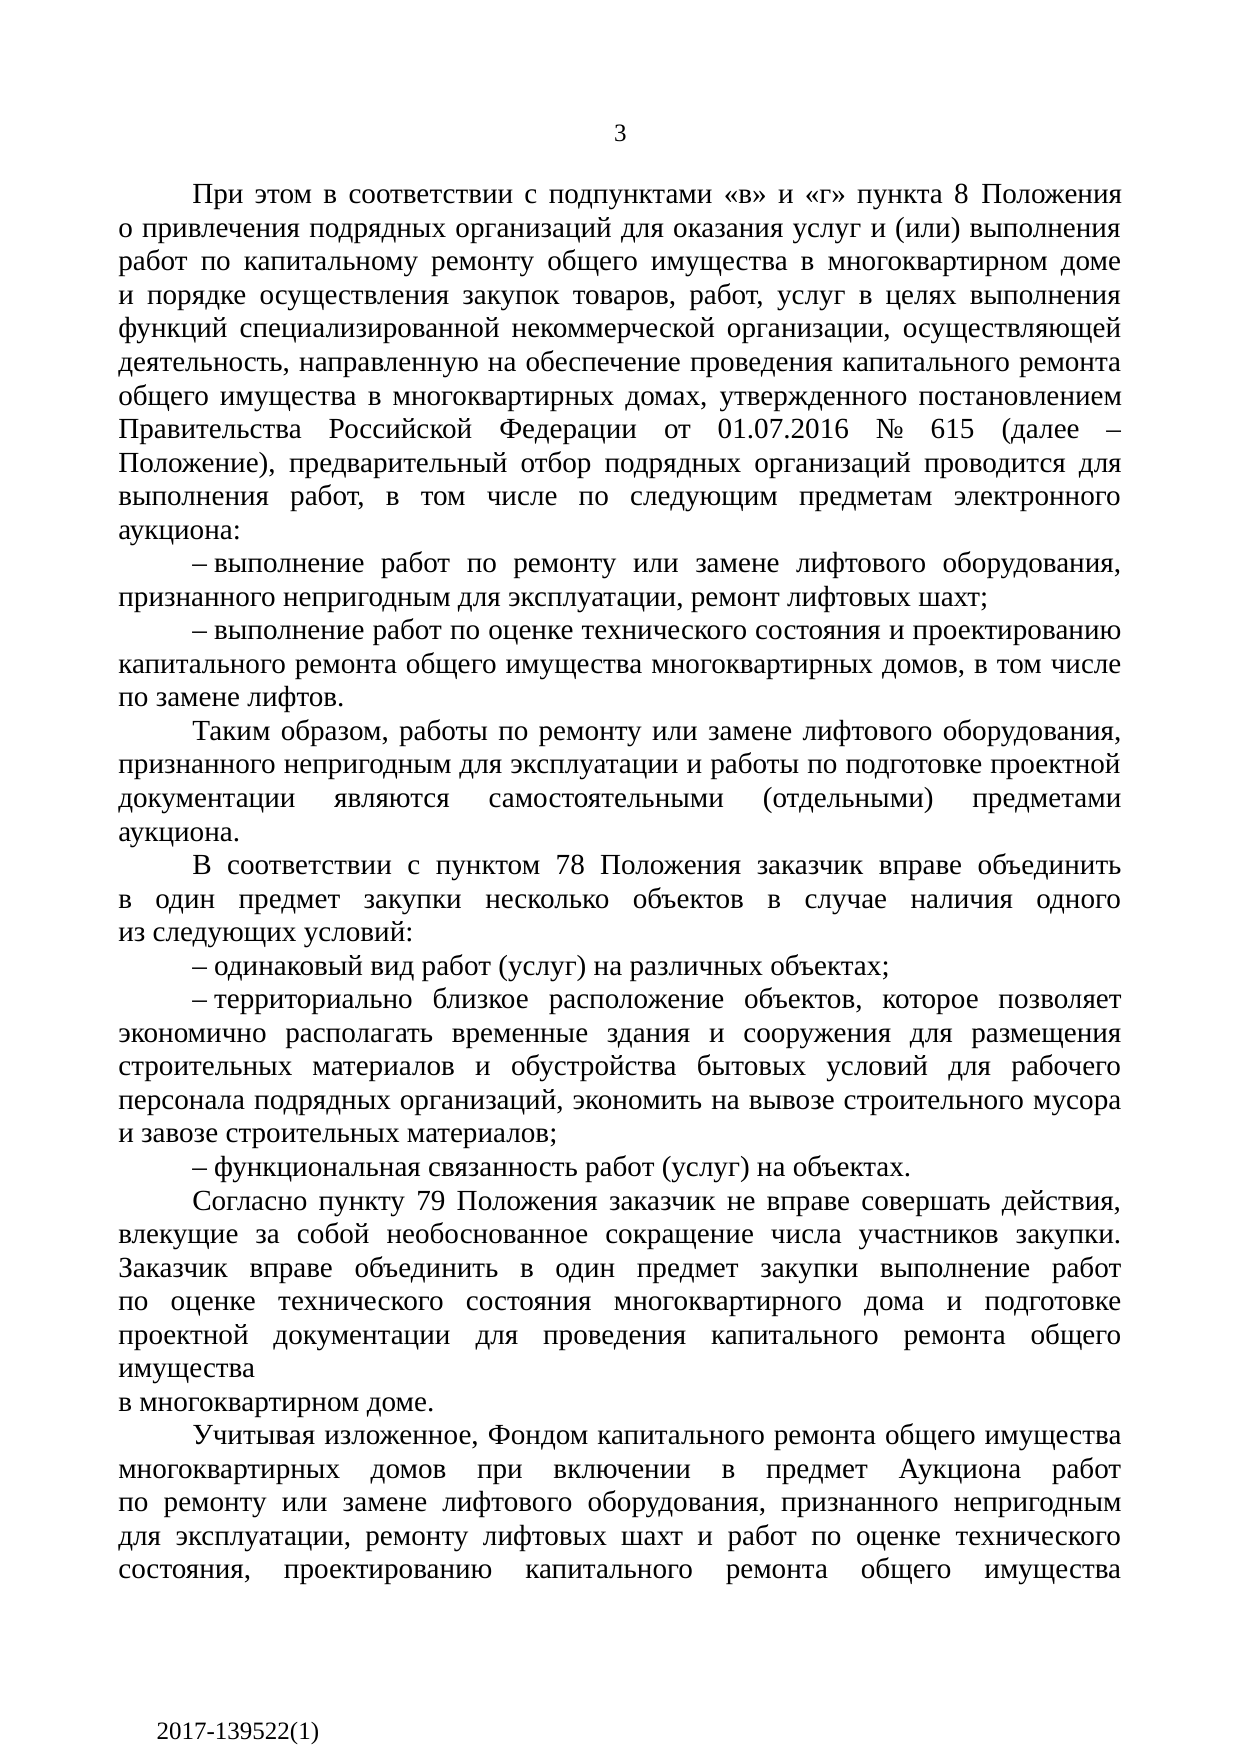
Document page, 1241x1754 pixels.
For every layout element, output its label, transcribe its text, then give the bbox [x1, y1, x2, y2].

text – территориально близкое расположение объектов, которое позволяет экономично располагать временные здания и сооружения для размещения строительных материалов и обустройства бытовых условий для рабочего персонала подрядных организаций, экономить на вывозе строительного мусора и завозе строительных материалов; [118, 981, 1122, 1149]
text – выполнение работ по ремонту или замене лифтового оборудования, признанного непригодным для эксплуатации, ремонт лифтовых шахт; [118, 545, 1122, 612]
text При этом в соответствии с подпунктами «в» и «г» пункта 8 Положения о привлечения подрядных организаций для оказания услуг и (или) выполнения работ по капитальному ремонту общего имущества в многоквартирном доме и порядке осуществления закупок товаров, работ, услуг в целях выполнения функций специализированной некоммерческой организации, осуществляющей деятельность, направленную на обеспечение проведения капитального ремонта общего имущества в многоквартирных домах, утвержденного постановлением Правительства Российской Федерации от 01.07.2016 № 615 (далее – Положение), предварительный отбор подрядных организаций проводится для выполнения работ, в том числе по следующим предметам электронного аукциона: [118, 176, 1122, 545]
text Таким образом, работы по ремонту или замене лифтового оборудования, признанного непригодным для эксплуатации и работы по подготовке проектной документации являются самостоятельными (отдельными) предметами аукциона. [118, 713, 1122, 847]
text – выполнение работ по оценке технического состояния и проектированию капитального ремонта общего имущества многоквартирных домов, в том числе по замене лифтов. [118, 612, 1122, 713]
text – функциональная связанность работ (услуг) на объектах. [118, 1149, 1122, 1183]
text В соответствии с пунктом 78 Положения заказчик вправе объединить в один предмет закупки несколько объектов в случае наличия одного из следующих условий: [118, 847, 1122, 948]
text Согласно пункту 79 Положения заказчик не вправе совершать действия, влекущие за собой необоснованное сокращение числа участников закупки. Заказчик вправе объединить в один предмет закупки выполнение работ по оценке технического состояния многоквартирного дома и подготовке проектной документации для проведения капитального ремонта общего имущества в многоквартирном доме. [118, 1183, 1122, 1417]
text – одинаковый вид работ (услуг) на различных объектах; [118, 948, 1122, 981]
text Учитывая изложенное, Фондом капитального ремонта общего имущества многоквартирных домов при включении в предмет Аукциона работ по ремонту или замене лифтового оборудования, признанного непригодным для эксплуатации, ремонту лифтовых шахт и работ по оценке технического состояния, проектированию капитального ремонта общего имущества [118, 1417, 1122, 1585]
